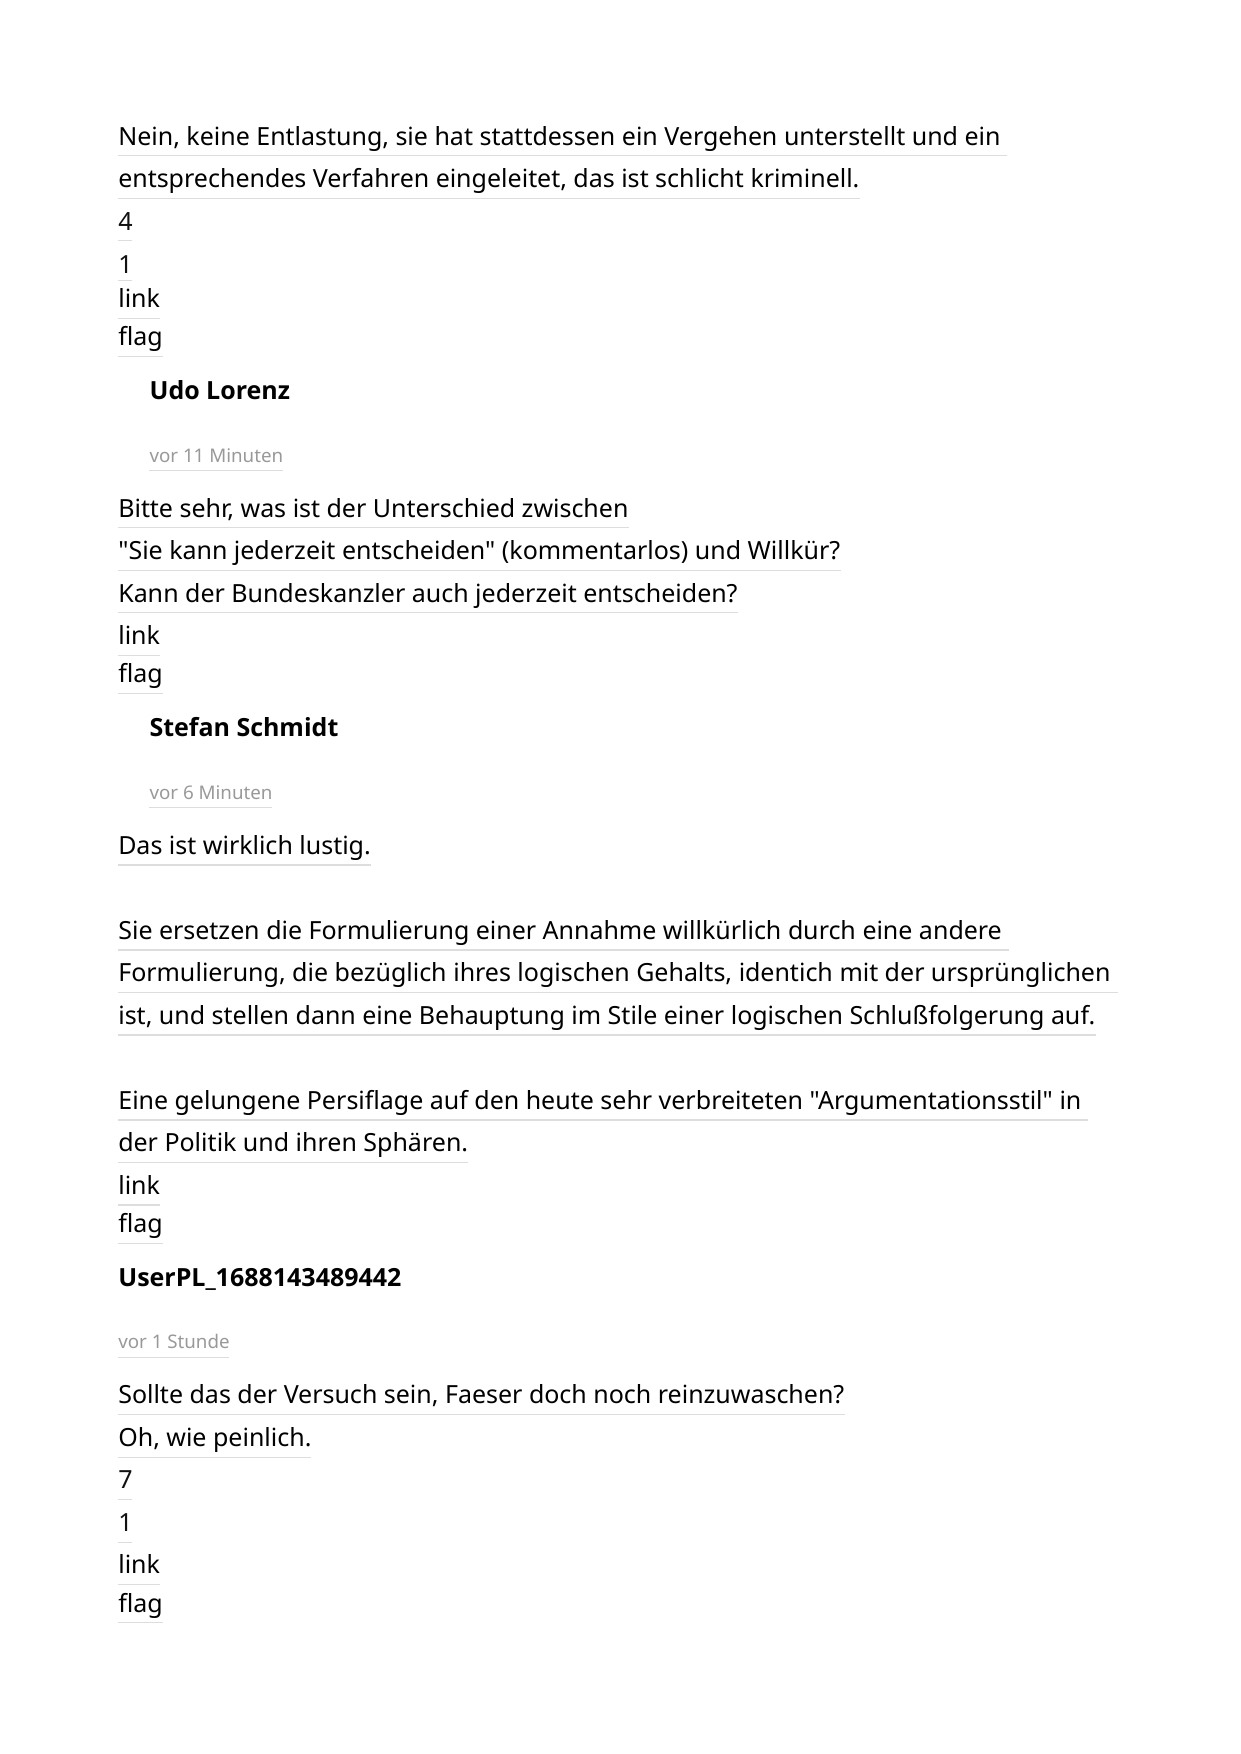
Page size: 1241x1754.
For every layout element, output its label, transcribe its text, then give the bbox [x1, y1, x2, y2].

text Das ist wirklich lustig. Sie ersetzen die Formulierung einer Annahme willkürlich durch eine andere Formulierung, die bezüglich ihres logischen Gehalts, identich mit der ursprünglichen ist, und stellen dann eine Behauptung im Stile einer logischen Schlußfolgerung auf. Eine gelungene Persiflage auf den heute sehr verbreiteten "Argumentationsstil" in der Politik und ihren Sphären. [118, 828, 1122, 1163]
text 1 [118, 1505, 1122, 1543]
text 7 [118, 1462, 1122, 1500]
text vor 1 Stunde [118, 1329, 1117, 1358]
text link [118, 281, 1122, 319]
text Sollte das der Versuch sein, Faeser doch noch reinzuwaschen? Oh, wie peinlich. [118, 1377, 1122, 1458]
text vor 6 Minuten [149, 779, 1117, 808]
text vor 11 Minuten [149, 442, 1117, 471]
text 1 [118, 246, 1122, 281]
text Stefan Schmidt [149, 710, 1122, 744]
text link [118, 1547, 1122, 1585]
text Udo Lorenz [149, 373, 1122, 407]
text Nein, keine Entlastung, sie hat stattdessen ein Vergehen unterstellt und ein entsprechendes Verfahren eingeleitet, das ist schlicht kriminell. [118, 118, 1122, 199]
text link [118, 618, 1122, 656]
text UserPL_1688143489442 [118, 1259, 1122, 1293]
text flag [118, 1585, 1122, 1623]
text flag [118, 1206, 1122, 1244]
text link [118, 1168, 1122, 1206]
text 4 [118, 203, 1122, 241]
text flag [118, 319, 1122, 357]
text flag [118, 656, 1122, 694]
text Bitte sehr, was ist der Unterschied zwischen "Sie kann jederzeit entscheiden" (kommentarlos) und Willkür? Kann der Bundeskanzler auch jederzeit entscheiden? [118, 491, 1122, 613]
